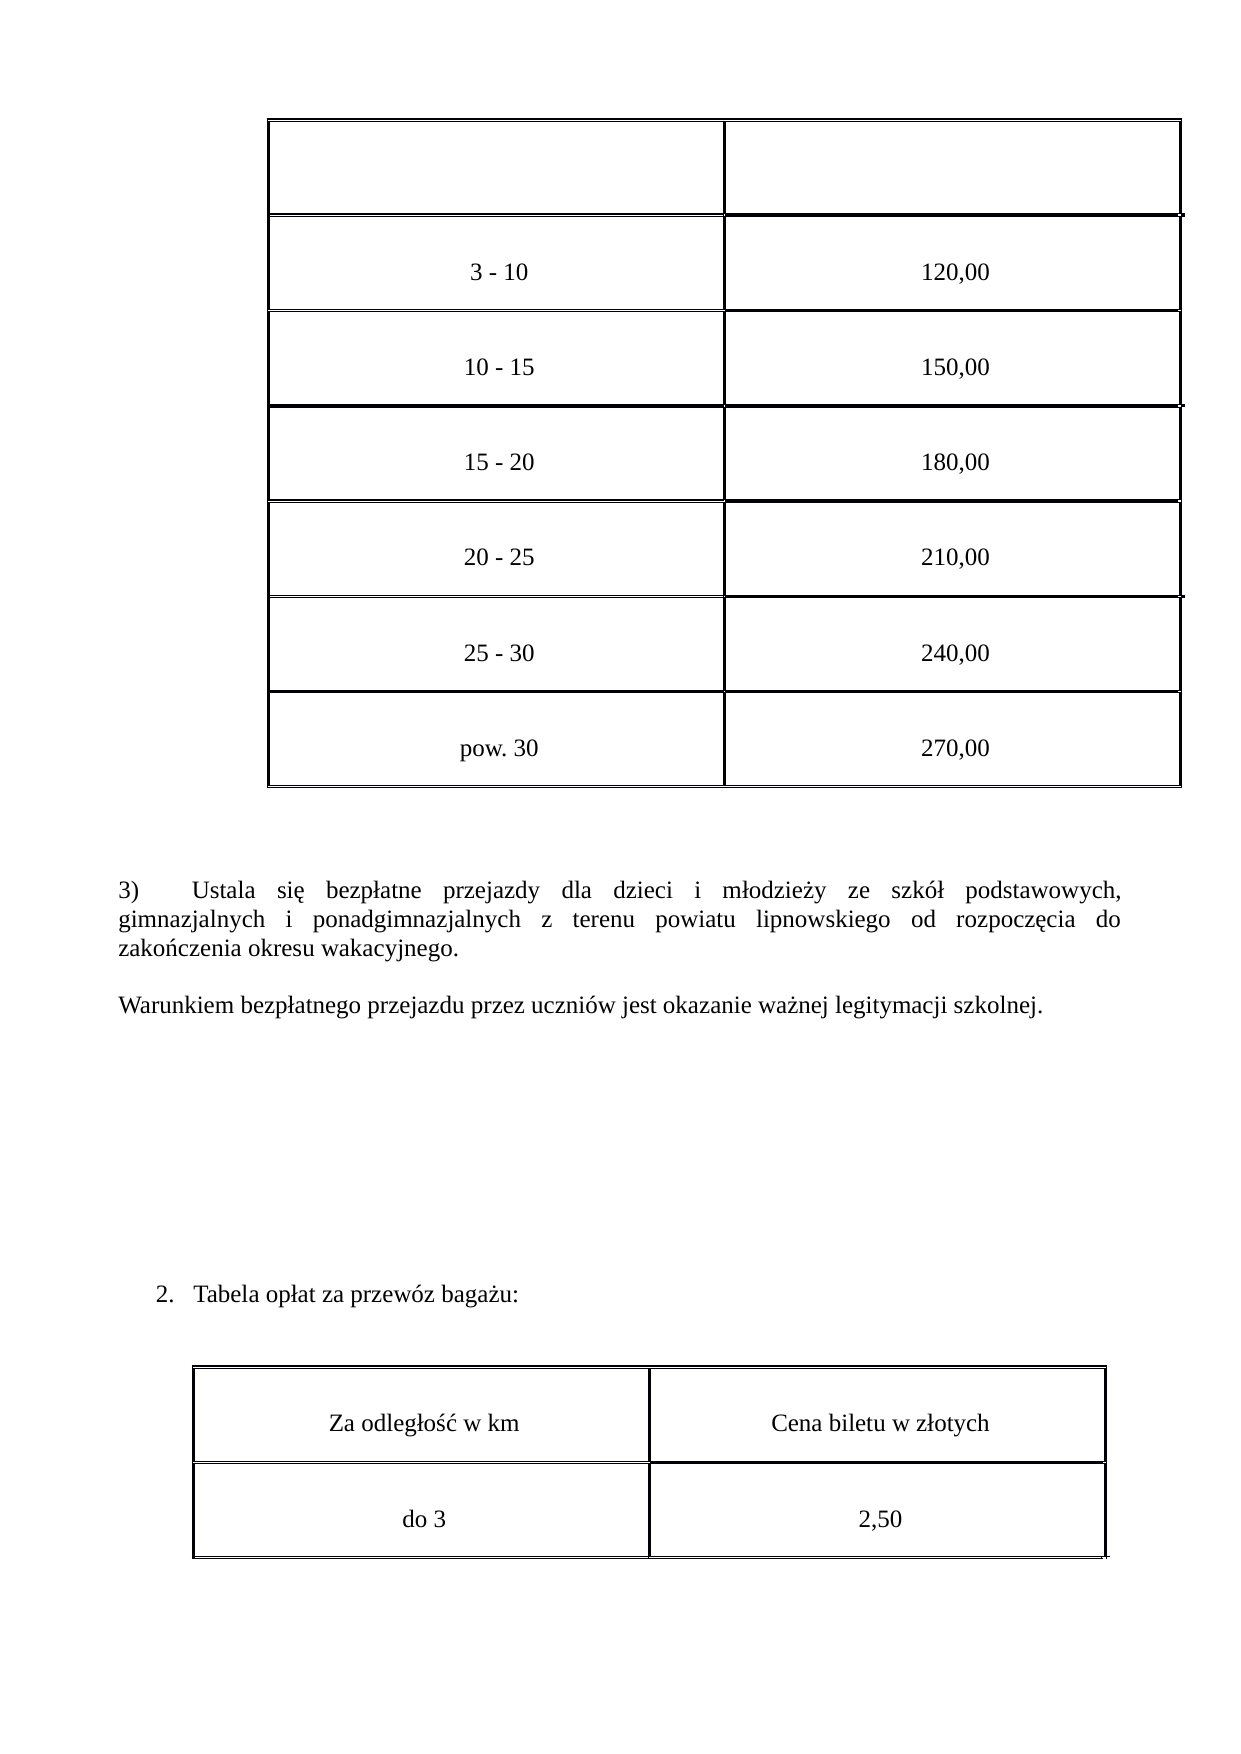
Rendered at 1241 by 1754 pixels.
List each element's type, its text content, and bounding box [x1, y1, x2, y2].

table_cell 120,00 [726, 217, 1179, 309]
table_cell 25 - 30 [270, 598, 723, 690]
table_cell 210,00 [726, 503, 1179, 594]
table_cell 240,00 [726, 598, 1179, 690]
text 3) Ustala się bezpłatne przejazdy dla dzieci i młodzieży ze szkół podstawowych, gimnazjalnych i ponadgimnazjalnych z terenu powiatu lipnowskiego od rozpoczęcia do zakończenia okresu wakacyjnego. [118, 875, 1122, 961]
table_cell do 3 [195, 1464, 648, 1556]
table_cell 10 - 15 [270, 312, 723, 404]
text Warunkiem bezpłatnego przejazdu przez uczniów jest okazanie ważnej legitymacji szkolnej. [118, 990, 1122, 1019]
table_cell 180,00 [726, 408, 1179, 499]
table_cell 150,00 [726, 312, 1179, 404]
table_cell pow. 30 [270, 693, 723, 785]
table_cell [726, 122, 1179, 213]
table_cell [270, 122, 723, 213]
table_cell 3 - 10 [270, 217, 723, 309]
table_cell 270,00 [726, 693, 1179, 785]
table_cell 15 - 20 [270, 408, 723, 499]
table_header Cena biletu w złotych [651, 1369, 1104, 1461]
table_header Za odległość w km [195, 1369, 648, 1461]
list Tabela opłat za przewóz bagażu: [156, 1279, 1122, 1308]
table_cell 2,50 [651, 1464, 1104, 1556]
table_cell 20 - 25 [270, 503, 723, 594]
